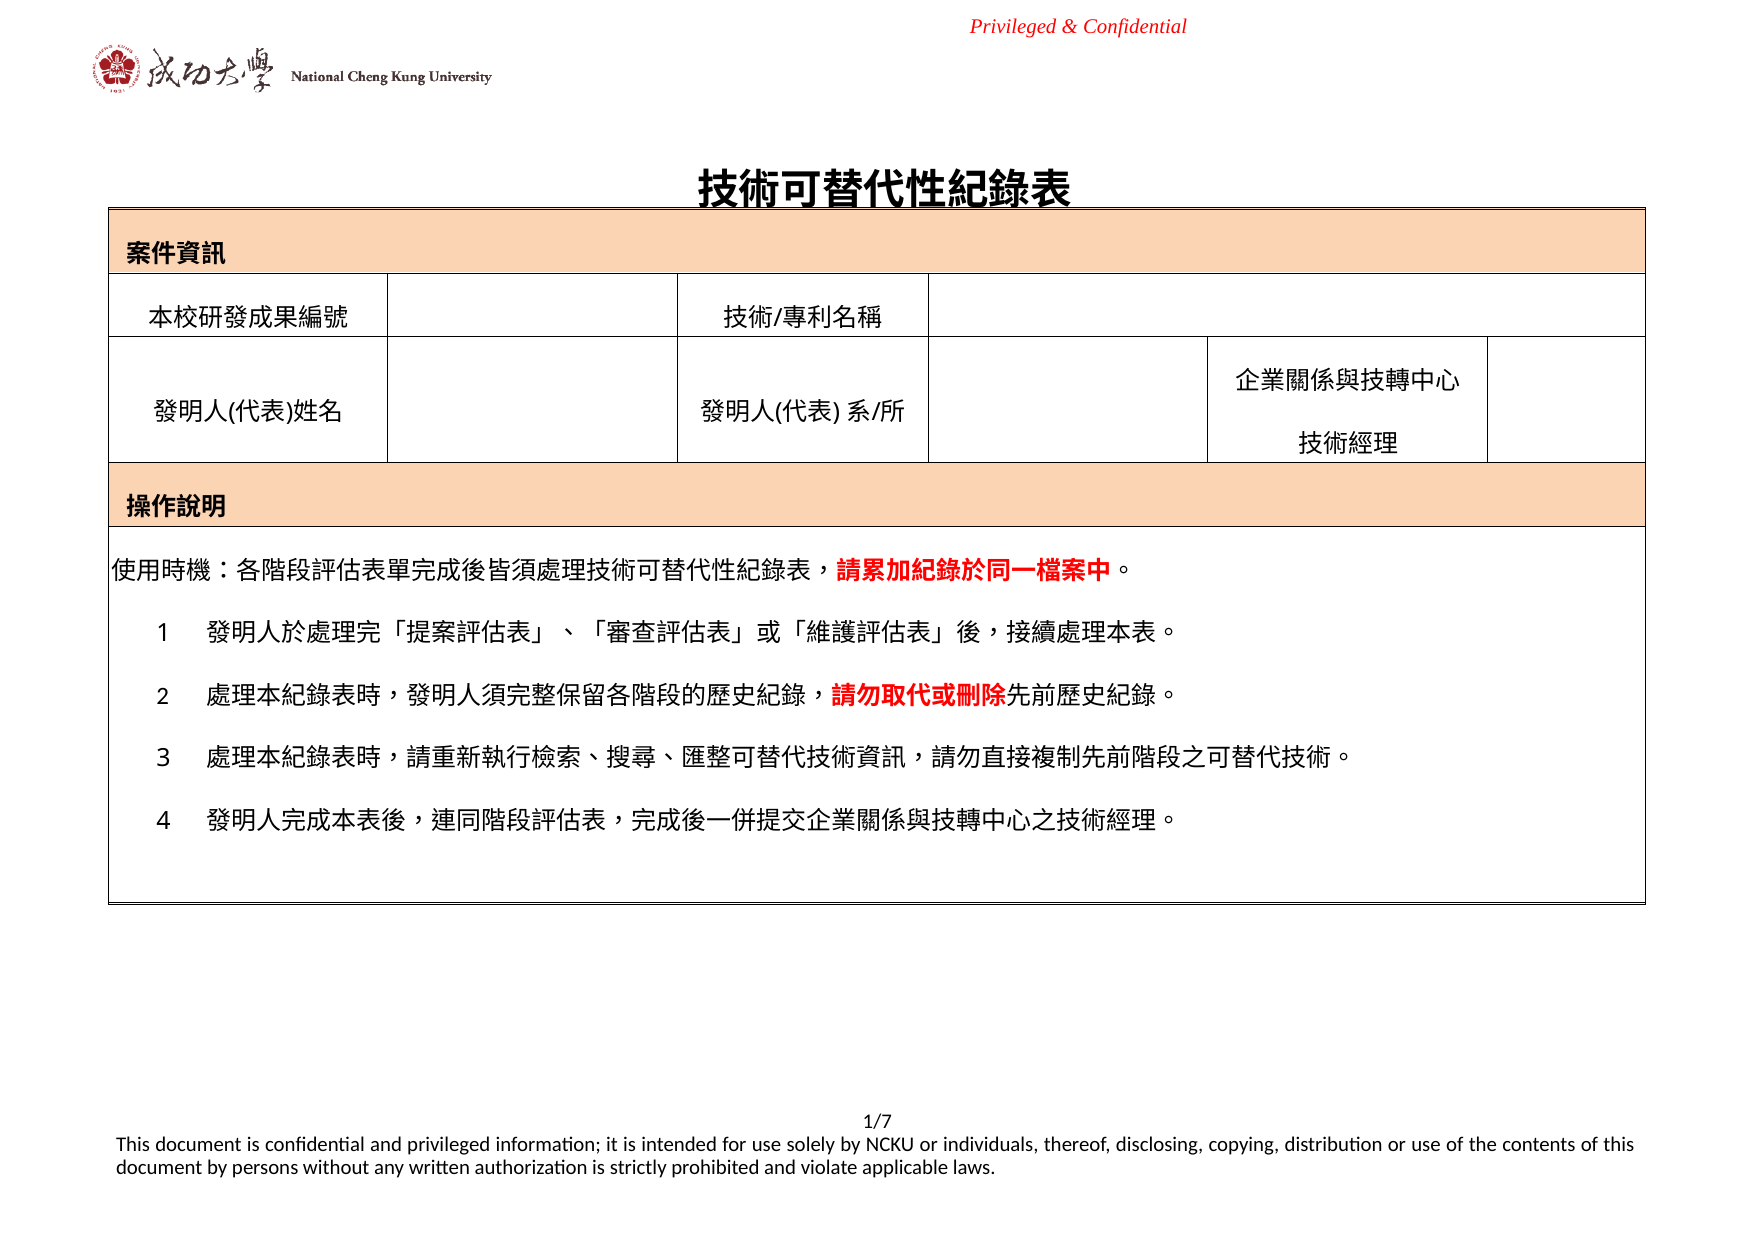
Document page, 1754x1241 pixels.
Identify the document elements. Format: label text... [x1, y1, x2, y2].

text 技術可替代性紀錄表 [116, 144, 1653, 207]
table_cell 本校研發成果編號 [109, 274, 387, 336]
table_cell [929, 337, 1207, 462]
table_cell [388, 337, 677, 462]
table_cell 使用時機：各階段評估表單完成後皆須處理技術可替代性紀錄表，請累加紀錄於同一檔案中。 發明人於處理完「提案評估表」、「審查評估表」或「維護評估表」後，接續處理本表。 處理本紀錄表時，發明人須完整保留各階段的歷史紀錄，請勿取代或刪除先前歷史紀錄。 處理本紀錄表時，請重新執行檢索、搜尋、匯整可替代技術資訊，請勿直接複制先前階段之可替代技術。 發明人完成本表後，連同階段評估表，完成後一併提交企業關係與技轉中心之技術經理。 [109, 527, 1645, 902]
table_cell 發明人(代表)姓名 [109, 337, 387, 462]
table_cell [388, 274, 677, 336]
table_cell [929, 274, 1645, 336]
table_cell 發明人(代表) 系/所 [678, 337, 928, 462]
table_cell [1488, 337, 1645, 462]
table_cell 企業關係與技轉中心 技術經理 [1208, 337, 1487, 462]
table_cell 操作說明 [109, 463, 1645, 526]
table_header 案件資訊 [109, 210, 1645, 272]
table_cell 技術/專利名稱 [678, 274, 928, 336]
